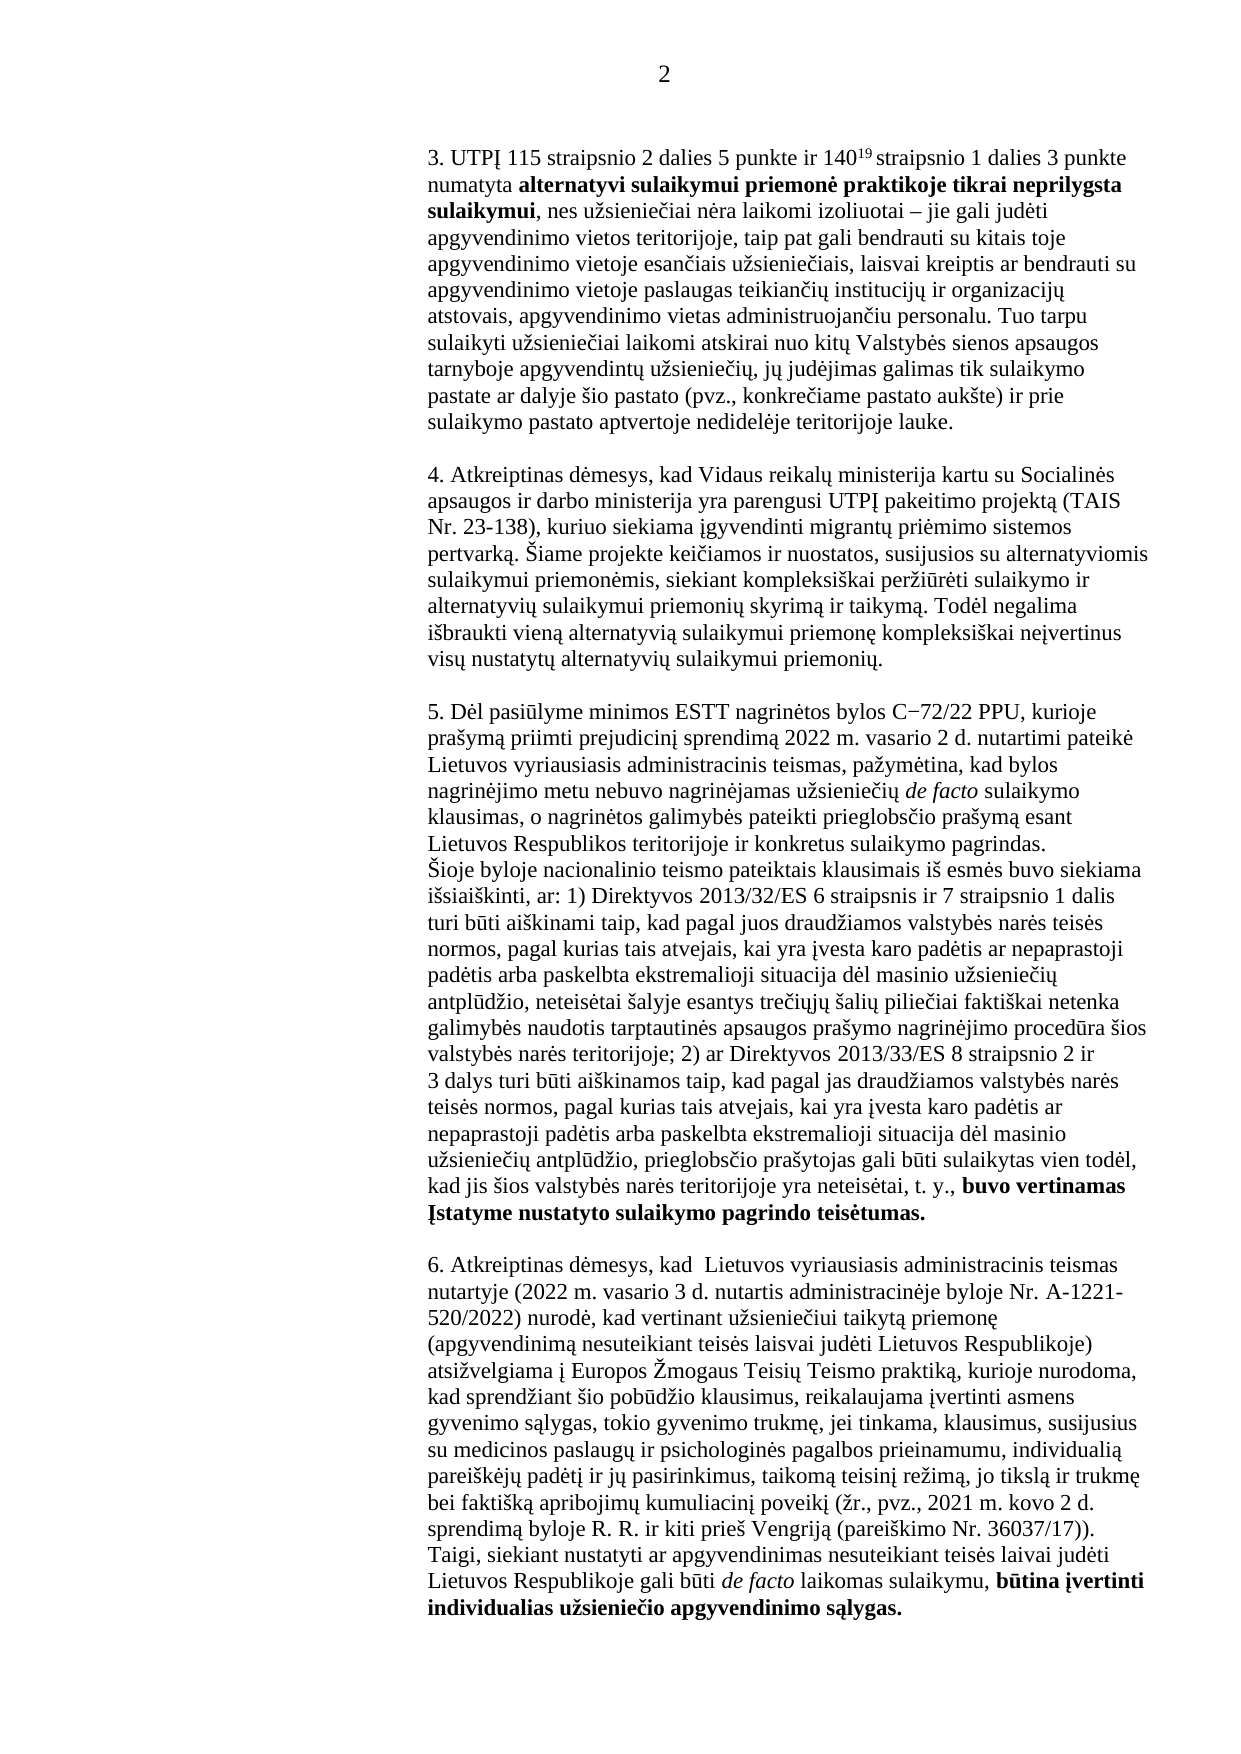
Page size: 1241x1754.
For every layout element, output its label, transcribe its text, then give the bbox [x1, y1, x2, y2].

text Šioje byloje nacionalinio teismo pateiktais klausimais iš esmės buvo siekiama išsiaiškinti, ar: 1) Direktyvos 2013/32/ES 6 straipsnis ir 7 straipsnio 1 dalis turi būti aiškinami taip, kad pagal juos draudžiamos valstybės narės teisės normos, pagal kurias tais atvejais, kai yra įvesta karo padėtis ar nepaprastoji padėtis arba paskelbta ekstremalioji situacija dėl masinio užsieniečių antplūdžio, neteisėtai šalyje esantys trečiųjų šalių piliečiai faktiškai netenka galimybės naudotis tarptautinės apsaugos prašymo nagrinėjimo procedūra šios valstybės narės teritorijoje; 2) ar Direktyvos 2013/33/ES 8 straipsnio 2 ir 3 dalys turi būti aiškinamos taip, kad pagal jas draudžiamos valstybės narės teisės normos, pagal kurias tais atvejais, kai yra įvesta karo padėtis ar nepaprastoji padėtis arba paskelbta ekstremalioji situacija dėl masinio užsieniečių antplūdžio, prieglobsčio prašytojas gali būti sulaikytas vien todėl, kad jis šios valstybės narės teritorijoje yra neteisėtai, t. y., buvo vertinamas Įstatyme nustatyto sulaikymo pagrindo teisėtumas. [427, 856, 1152, 1225]
text 6. Atkreiptinas dėmesys, kad Lietuvos vyriausiasis administracinis teismas nutartyje (2022 m. vasario 3 d. nutartis administracinėje byloje Nr. A-1221-520/2022) nurodė, kad vertinant užsieniečiui taikytą priemonę (apgyvendinimą nesuteikiant teisės laisvai judėti Lietuvos Respublikoje) atsižvelgiama į Europos Žmogaus Teisių Teismo praktiką, kurioje nurodoma, kad sprendžiant šio pobūdžio klausimus, reikalaujama įvertinti asmens gyvenimo sąlygas, tokio gyvenimo trukmę, jei tinkama, klausimus, susijusius su medicinos paslaugų ir psichologinės pagalbos prieinamumu, individualią pareiškėjų padėtį ir jų pasirinkimus, taikomą teisinį režimą, jo tikslą ir trukmę bei faktišką apribojimų kumuliacinį poveikį (žr., pvz., 2021 m. kovo 2 d. sprendimą byloje R. R. ir kiti prieš Vengriją (pareiškimo Nr. 36037/17)). Taigi, siekiant nustatyti ar apgyvendinimas nesuteikiant teisės laivai judėti Lietuvos Respublikoje gali būti de facto laikomas sulaikymu, būtina įvertinti individualias užsieniečio apgyvendinimo sąlygas. [427, 1251, 1152, 1620]
text 5. Dėl pasiūlyme minimos ESTT nagrinėtos bylos C−72/22 PPU, kurioje prašymą priimti prejudicinį sprendimą 2022 m. vasario 2 d. nutartimi pateikė Lietuvos vyriausiasis administracinis teismas, pažymėtina, kad bylos nagrinėjimo metu nebuvo nagrinėjamas užsieniečių de facto sulaikymo klausimas, o nagrinėtos galimybės pateikti prieglobsčio prašymą esant Lietuvos Respublikos teritorijoje ir konkretus sulaikymo pagrindas. [427, 698, 1152, 856]
text 4. Atkreiptinas dėmesys, kad Vidaus reikalų ministerija kartu su Socialinės apsaugos ir darbo ministerija yra parengusi UTPĮ pakeitimo projektą (TAIS Nr. 23-138), kuriuo siekiama įgyvendinti migrantų priėmimo sistemos pertvarką. Šiame projekte keičiamos ir nuostatos, susijusios su alternatyviomis sulaikymui priemonėmis, siekiant kompleksiškai peržiūrėti sulaikymo ir alternatyvių sulaikymui priemonių skyrimą ir taikymą. Todėl negalima išbraukti vieną alternatyvią sulaikymui priemonę kompleksiškai neįvertinus visų nustatytų alternatyvių sulaikymui priemonių. [427, 461, 1152, 672]
text 3. UTPĮ 115 straipsnio 2 dalies 5 punkte ir 14019 straipsnio 1 dalies 3 punkte numatyta alternatyvi sulaikymui priemonė praktikoje tikrai neprilygsta sulaikymui, nes užsieniečiai nėra laikomi izoliuotai – jie gali judėti apgyvendinimo vietos teritorijoje, taip pat gali bendrauti su kitais toje apgyvendinimo vietoje esančiais užsieniečiais, laisvai kreiptis ar bendrauti su apgyvendinimo vietoje paslaugas teikiančių institucijų ir organizacijų atstovais, apgyvendinimo vietas administruojančiu personalu. Tuo tarpu sulaikyti užsieniečiai laikomi atskirai nuo kitų Valstybės sienos apsaugos tarnyboje apgyvendintų užsieniečių, jų judėjimas galimas tik sulaikymo pastate ar dalyje šio pastato (pvz., konkrečiame pastato aukšte) ir prie sulaikymo pastato aptvertoje nedidelėje teritorijoje lauke. [427, 144, 1152, 434]
